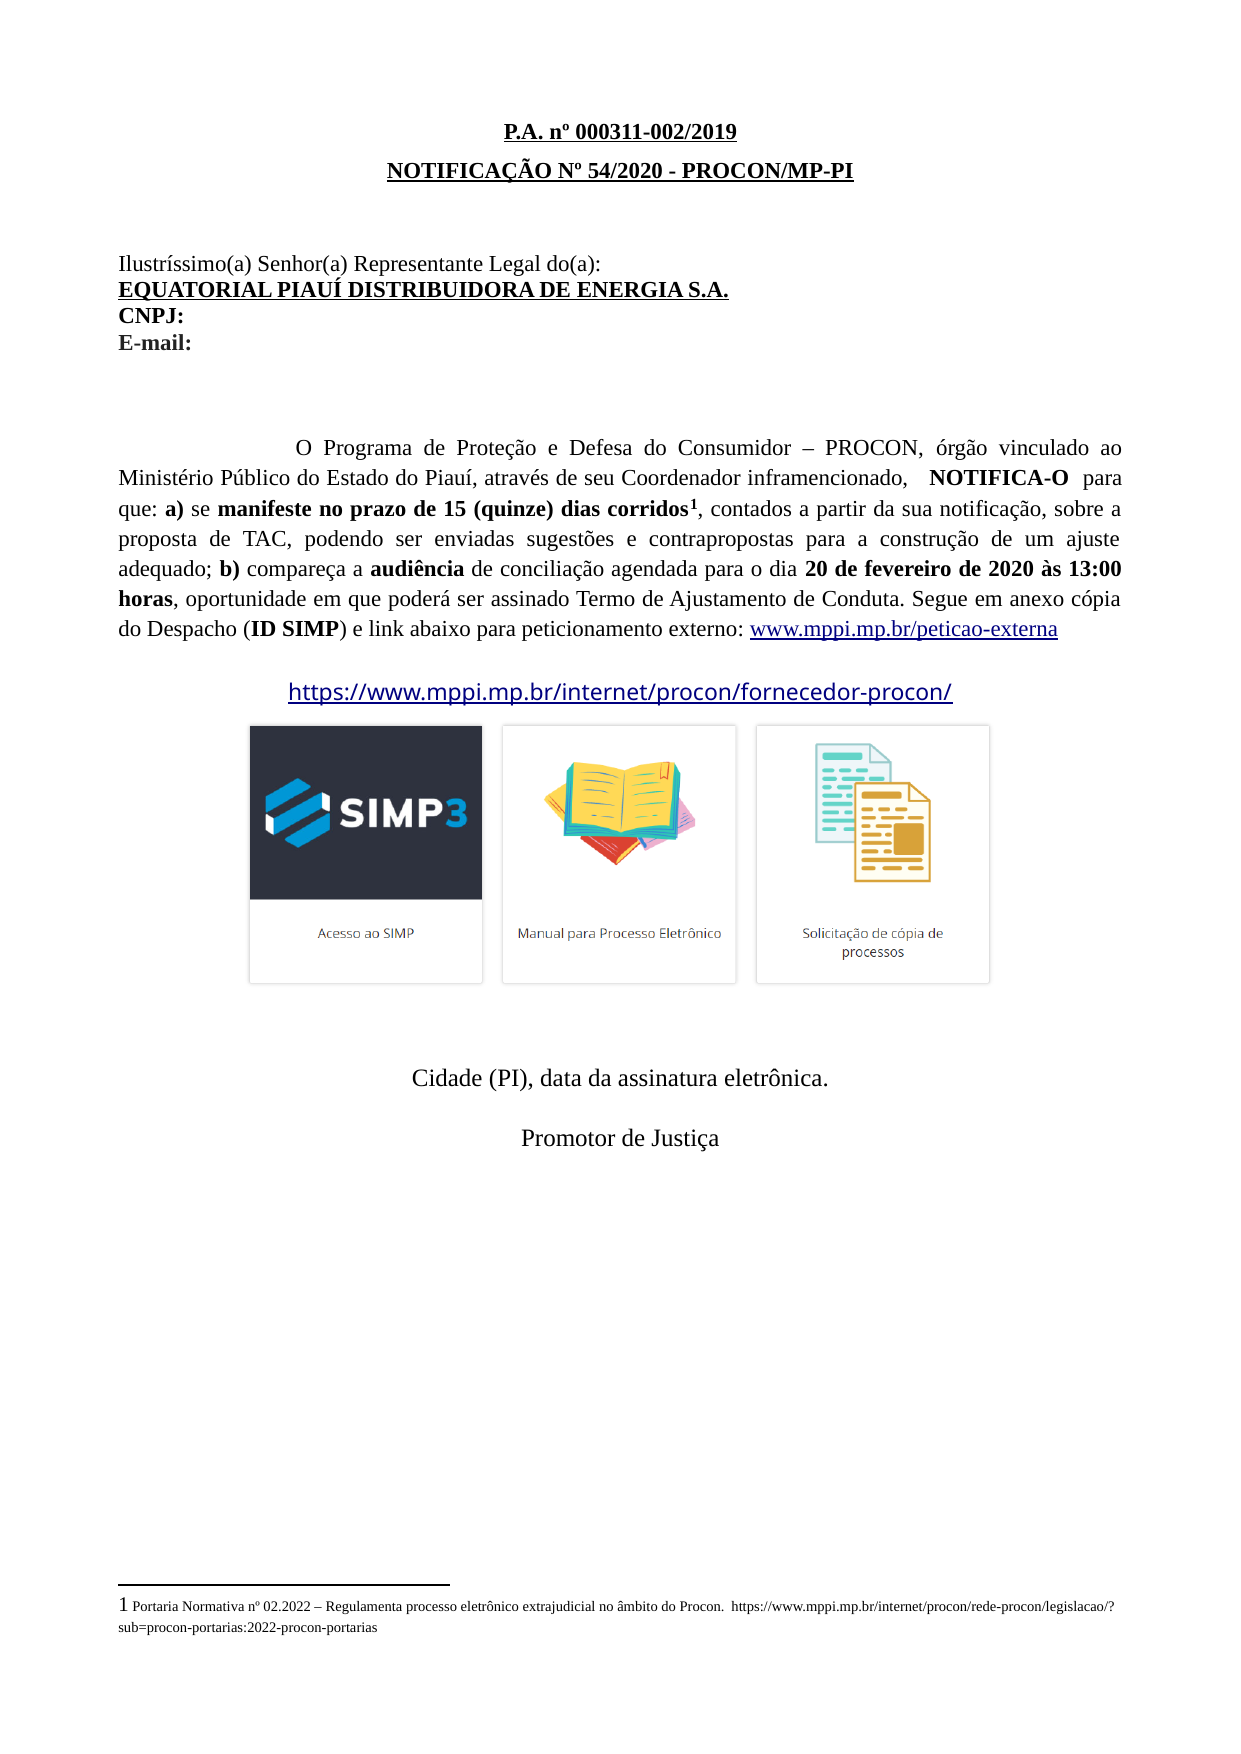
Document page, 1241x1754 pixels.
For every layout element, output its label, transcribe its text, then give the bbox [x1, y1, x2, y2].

text O Programa de Proteção e Defesa do Consumidor – PROCON, órgão vinculado ao Ministério Público do Estado do Piauí, através de seu Coordenador inframencionado, NOTIFICA-O para que: a) se manifeste no prazo de 15 (quinze) dias corridos, contados a partir da sua notificação, sobre a proposta de TAC, podendo ser enviadas sugestões e contrapropostas para a construção de um ajuste adequado; b) compareça a audiência de conciliação agendada para o dia 20 de fevereiro de 2020 às 13:00 horas, oportunidade em que poderá ser assinado Termo de Ajustamento de Conduta. Segue em anexo cópia do Despacho (ID SIMP) e link abaixo para peticionamento externo: www.mppi.mp.br/peticao-externa [118, 434, 1122, 642]
text Promotor de Justiça [118, 1123, 1122, 1151]
text https://www.mppi.mp.br/internet/procon/fornecedor-procon/ [118, 676, 1122, 989]
text CNPJ: [118, 302, 987, 329]
text Portaria Normativa nº 02.2022 – Regulamenta processo eletrônico extrajudicial no âmbito do Procon. https://www.mppi.mp.br/internet/procon/rede-procon/legislacao/?sub=procon-portarias:2022-procon-portarias [118, 1585, 1122, 1636]
text E-mail: [118, 329, 987, 355]
text Ilustríssimo(a) Senhor(a) Representante Legal do(a): [118, 250, 1122, 276]
text EQUATORIAL PIAUÍ DISTRIBUIDORA DE ENERGIA S.A. [118, 276, 987, 302]
text Cidade (PI), data da assinatura eletrônica. [118, 1063, 1122, 1092]
text P.A. nº 000311-002/2019 [118, 118, 1122, 144]
text NOTIFICAÇÃO Nº 54/2020 - PROCON/MP-PI [118, 158, 1122, 184]
